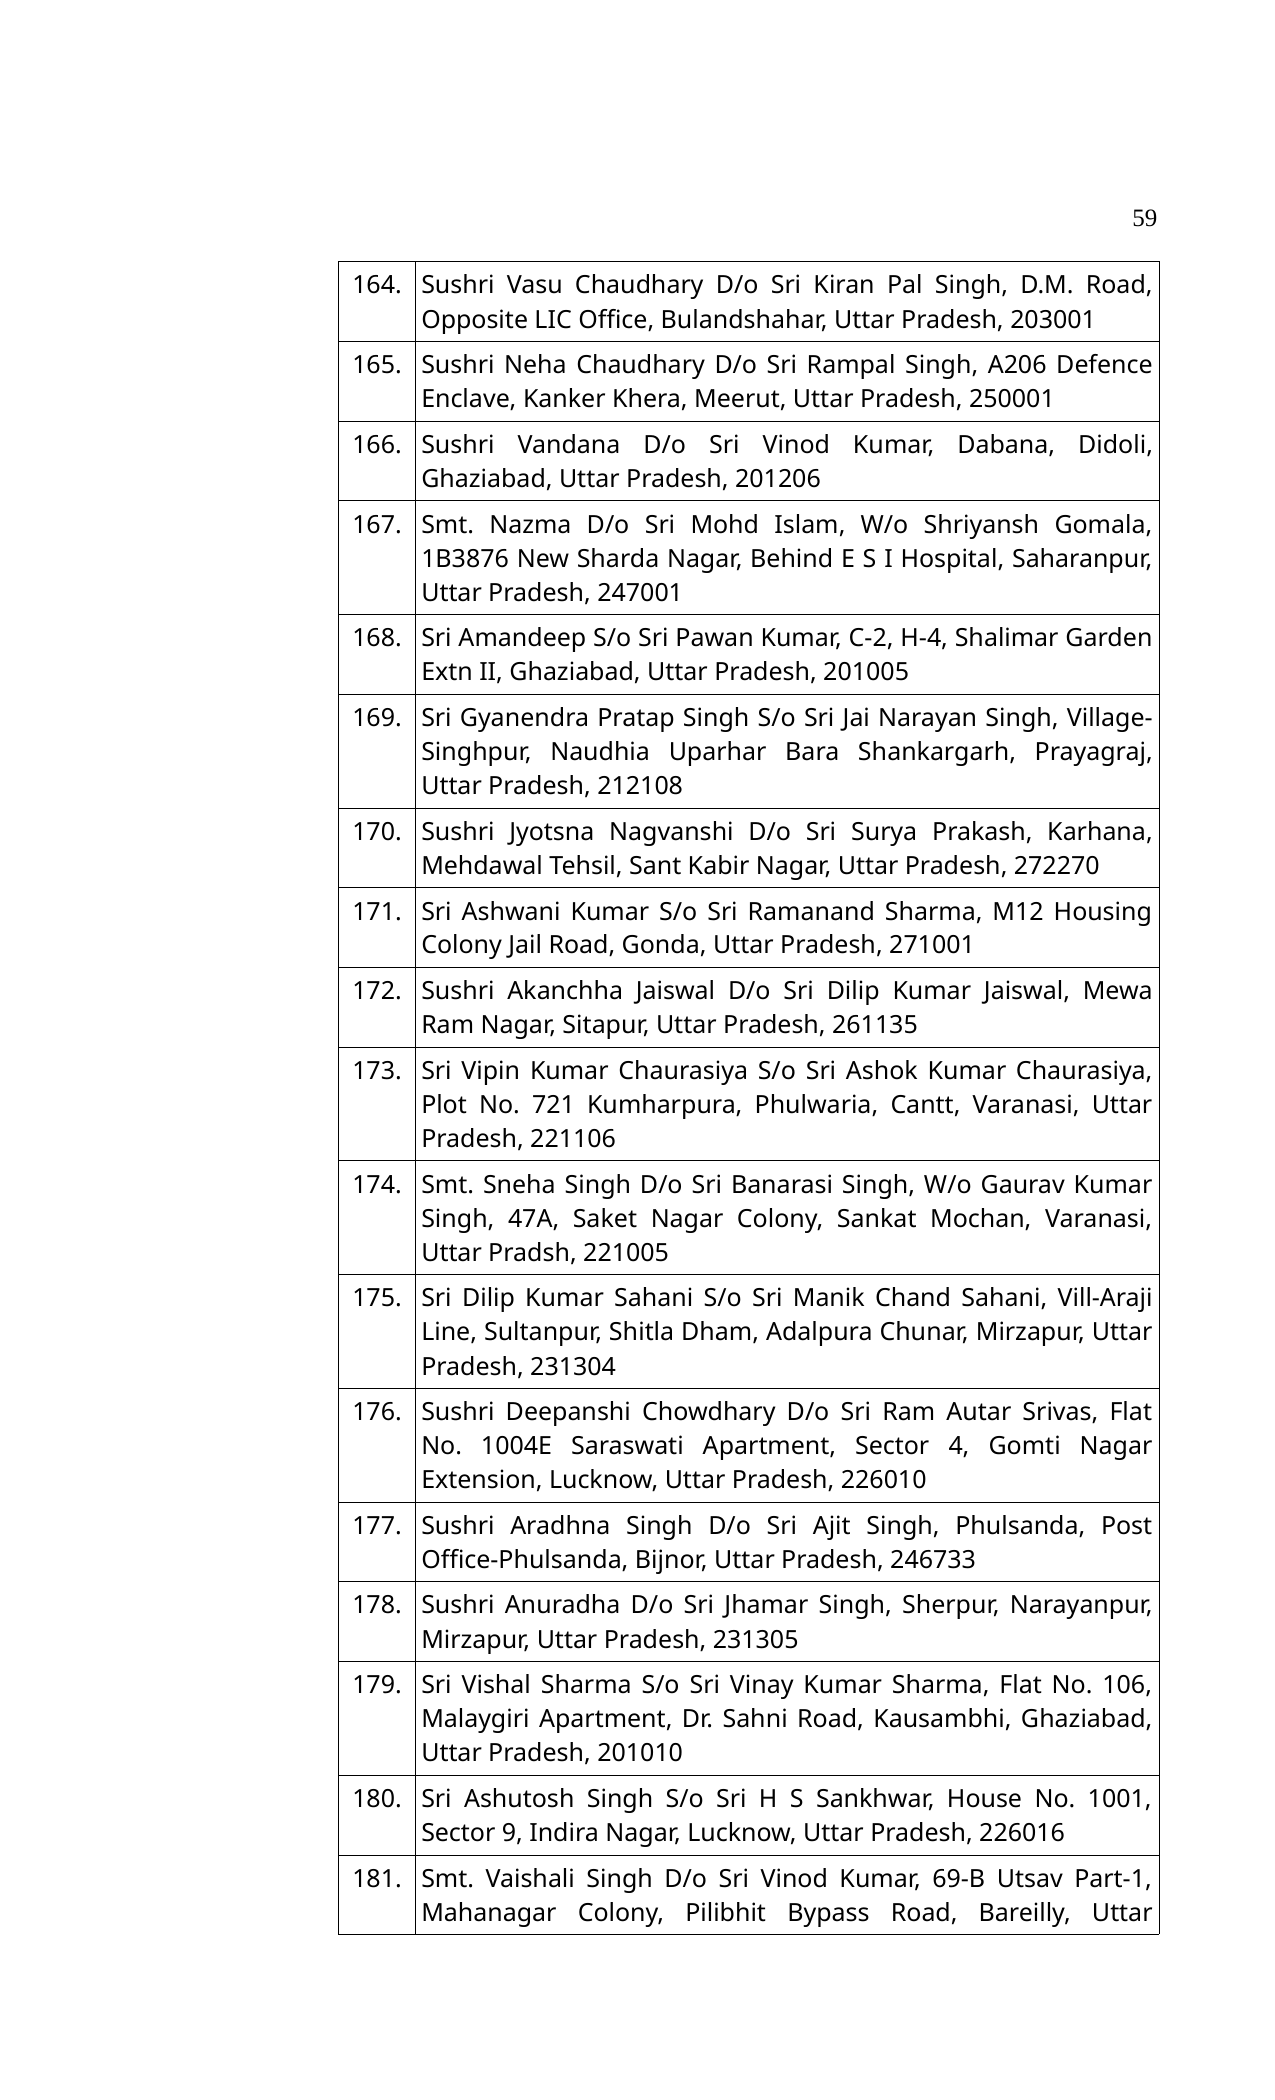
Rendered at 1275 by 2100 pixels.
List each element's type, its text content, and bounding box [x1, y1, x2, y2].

table_cell [339, 809, 415, 887]
table_cell [339, 968, 415, 1047]
table_cell Sri Amandeep S/o Sri Pawan Kumar, C-2, H-4, Shalimar Garden Extn II, Ghaziabad, Uttar Pradesh, 201005 [416, 615, 1159, 694]
table_cell [339, 1503, 415, 1581]
table_cell [339, 1161, 415, 1274]
table_cell [339, 1582, 415, 1661]
table_cell [339, 342, 415, 421]
table_cell Sushri Aradhna Singh D/o Sri Ajit Singh, Phulsanda, Post Office-Phulsanda, Bijnor, Uttar Pradesh, 246733 [416, 1503, 1159, 1581]
table_cell [339, 695, 415, 808]
table_cell [339, 1048, 415, 1160]
table_cell Sushri Vasu Chaudhary D/o Sri Kiran Pal Singh, D.M. Road, Opposite LIC Office, Bulandshahar, Uttar Pradesh, 203001 [416, 262, 1159, 341]
table_cell Sushri Akanchha Jaiswal D/o Sri Dilip Kumar Jaiswal, Mewa Ram Nagar, Sitapur, Uttar Pradesh, 261135 [416, 968, 1159, 1047]
table_cell Smt. Nazma D/o Sri Mohd Islam, W/o Shriyansh Gomala, 1B3876 New Sharda Nagar, Behind E S I Hospital, Saharanpur, Uttar Pradesh, 247001 [416, 501, 1159, 614]
table_cell Sri Gyanendra Pratap Singh S/o Sri Jai Narayan Singh, Village-Singhpur, Naudhia Uparhar Bara Shankargarh, Prayagraj, Uttar Pradesh, 212108 [416, 695, 1159, 808]
table_cell Sushri Vandana D/o Sri Vinod Kumar, Dabana, Didoli, Ghaziabad, Uttar Pradesh, 201206 [416, 422, 1159, 500]
table_cell [339, 1856, 415, 1934]
table_cell [339, 422, 415, 500]
table_cell Sushri Anuradha D/o Sri Jhamar Singh, Sherpur, Narayanpur, Mirzapur, Uttar Pradesh, 231305 [416, 1582, 1159, 1661]
table_cell Sri Vishal Sharma S/o Sri Vinay Kumar Sharma, Flat No. 106, Malaygiri Apartment, Dr. Sahni Road, Kausambhi, Ghaziabad, Uttar Pradesh, 201010 [416, 1662, 1159, 1775]
table_cell Smt. Vaishali Singh D/o Sri Vinod Kumar, 69-B Utsav Part-1, Mahanagar Colony, Pilibhit Bypass Road, Bareilly, Uttar [416, 1856, 1159, 1934]
table_cell [339, 262, 415, 341]
table_cell [339, 1275, 415, 1388]
table_cell Sri Vipin Kumar Chaurasiya S/o Sri Ashok Kumar Chaurasiya, Plot No. 721 Kumharpura, Phulwaria, Cantt, Varanasi, Uttar Pradesh, 221106 [416, 1048, 1159, 1160]
table_cell Smt. Sneha Singh D/o Sri Banarasi Singh, W/o Gaurav Kumar Singh, 47A, Saket Nagar Colony, Sankat Mochan, Varanasi, Uttar Pradsh, 221005 [416, 1161, 1159, 1274]
table_cell [339, 1776, 415, 1854]
table_cell [339, 1662, 415, 1775]
table_cell [339, 1389, 415, 1502]
table_cell Sushri Neha Chaudhary D/o Sri Rampal Singh, A206 Defence Enclave, Kanker Khera, Meerut, Uttar Pradesh, 250001 [416, 342, 1159, 421]
table_cell [339, 615, 415, 694]
table_cell Sri Ashutosh Singh S/o Sri H S Sankhwar, House No. 1001, Sector 9, Indira Nagar, Lucknow, Uttar Pradesh, 226016 [416, 1776, 1159, 1854]
table_cell Sushri Deepanshi Chowdhary D/o Sri Ram Autar Srivas, Flat No. 1004E Saraswati Apartment, Sector 4, Gomti Nagar Extension, Lucknow, Uttar Pradesh, 226010 [416, 1389, 1159, 1502]
table_cell Sri Ashwani Kumar S/o Sri Ramanand Sharma, M12 Housing Colony Jail Road, Gonda, Uttar Pradesh, 271001 [416, 888, 1159, 967]
table_cell [339, 888, 415, 967]
table_cell Sri Dilip Kumar Sahani S/o Sri Manik Chand Sahani, Vill-Araji Line, Sultanpur, Shitla Dham, Adalpura Chunar, Mirzapur, Uttar Pradesh, 231304 [416, 1275, 1159, 1388]
table_cell [339, 501, 415, 614]
table_cell Sushri Jyotsna Nagvanshi D/o Sri Surya Prakash, Karhana, Mehdawal Tehsil, Sant Kabir Nagar, Uttar Pradesh, 272270 [416, 809, 1159, 887]
